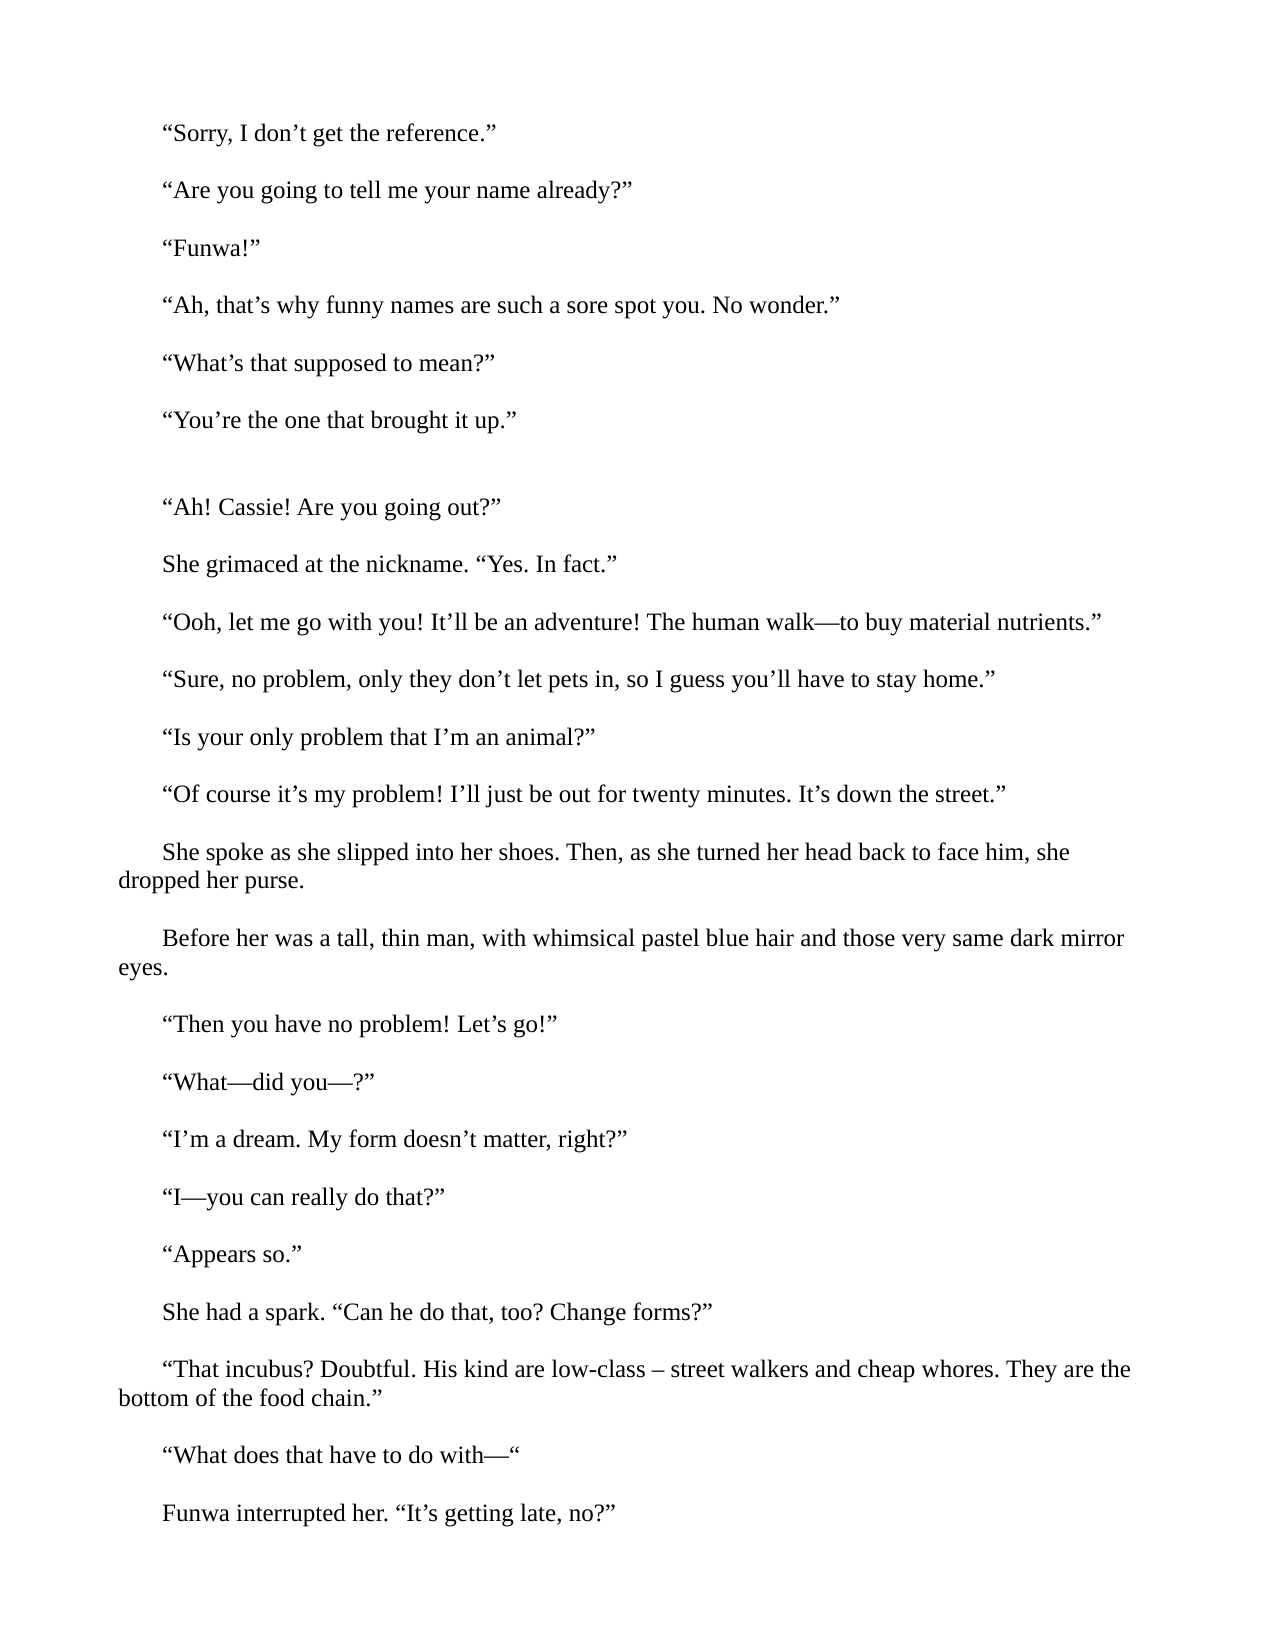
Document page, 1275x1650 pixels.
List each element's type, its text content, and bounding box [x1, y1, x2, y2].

text Before her was a tall, thin man, with whimsical pastel blue hair and those very same dark mirror eyes. [118, 923, 1157, 981]
text “I—you can really do that?” [118, 1182, 1157, 1211]
text She had a spark. “Can he do that, too? Change forms?” [118, 1297, 1157, 1326]
text “Are you going to tell me your name already?” [118, 176, 1157, 204]
text “Sorry, I don’t get the reference.” [118, 118, 1157, 147]
text “That incubus? Doubtful. His kind are low-class – street walkers and cheap whores. They are the bottom of the food chain.” [118, 1354, 1157, 1412]
text “I’m a dream. My form doesn’t matter, right?” [118, 1124, 1157, 1153]
text “Ah! Cassie! Are you going out?” [118, 492, 1157, 521]
text “Ah, that’s why funny names are such a sore spot you. No wonder.” [118, 291, 1157, 319]
text “What’s that supposed to mean?” [118, 348, 1157, 377]
text “What does that have to do with—“ [118, 1441, 1157, 1469]
text She grimaced at the nickname. “Yes. In fact.” [118, 549, 1157, 578]
text “Then you have no problem! Let’s go!” [118, 1009, 1157, 1038]
text “Is your only problem that I’m an animal?” [118, 722, 1157, 751]
text Funwa interrupted her. “It’s getting late, no?” [118, 1498, 1157, 1527]
text “Appears so.” [118, 1239, 1157, 1268]
text “What—did you—?” [118, 1067, 1157, 1096]
text “Ooh, let me go with you! It’ll be an adventure! The human walk—to buy material nutrients.” [118, 607, 1157, 636]
text “Funwa!” [118, 233, 1157, 262]
text “Sure, no problem, only they don’t let pets in, so I guess you’ll have to stay home.” [118, 664, 1157, 693]
text She spoke as she slipped into her shoes. Then, as she turned her head back to face him, she dropped her purse. [118, 837, 1157, 894]
text “Of course it’s my problem! I’ll just be out for twenty minutes. It’s down the street.” [118, 751, 1157, 808]
text “You’re the one that brought it up.” [118, 406, 1157, 434]
